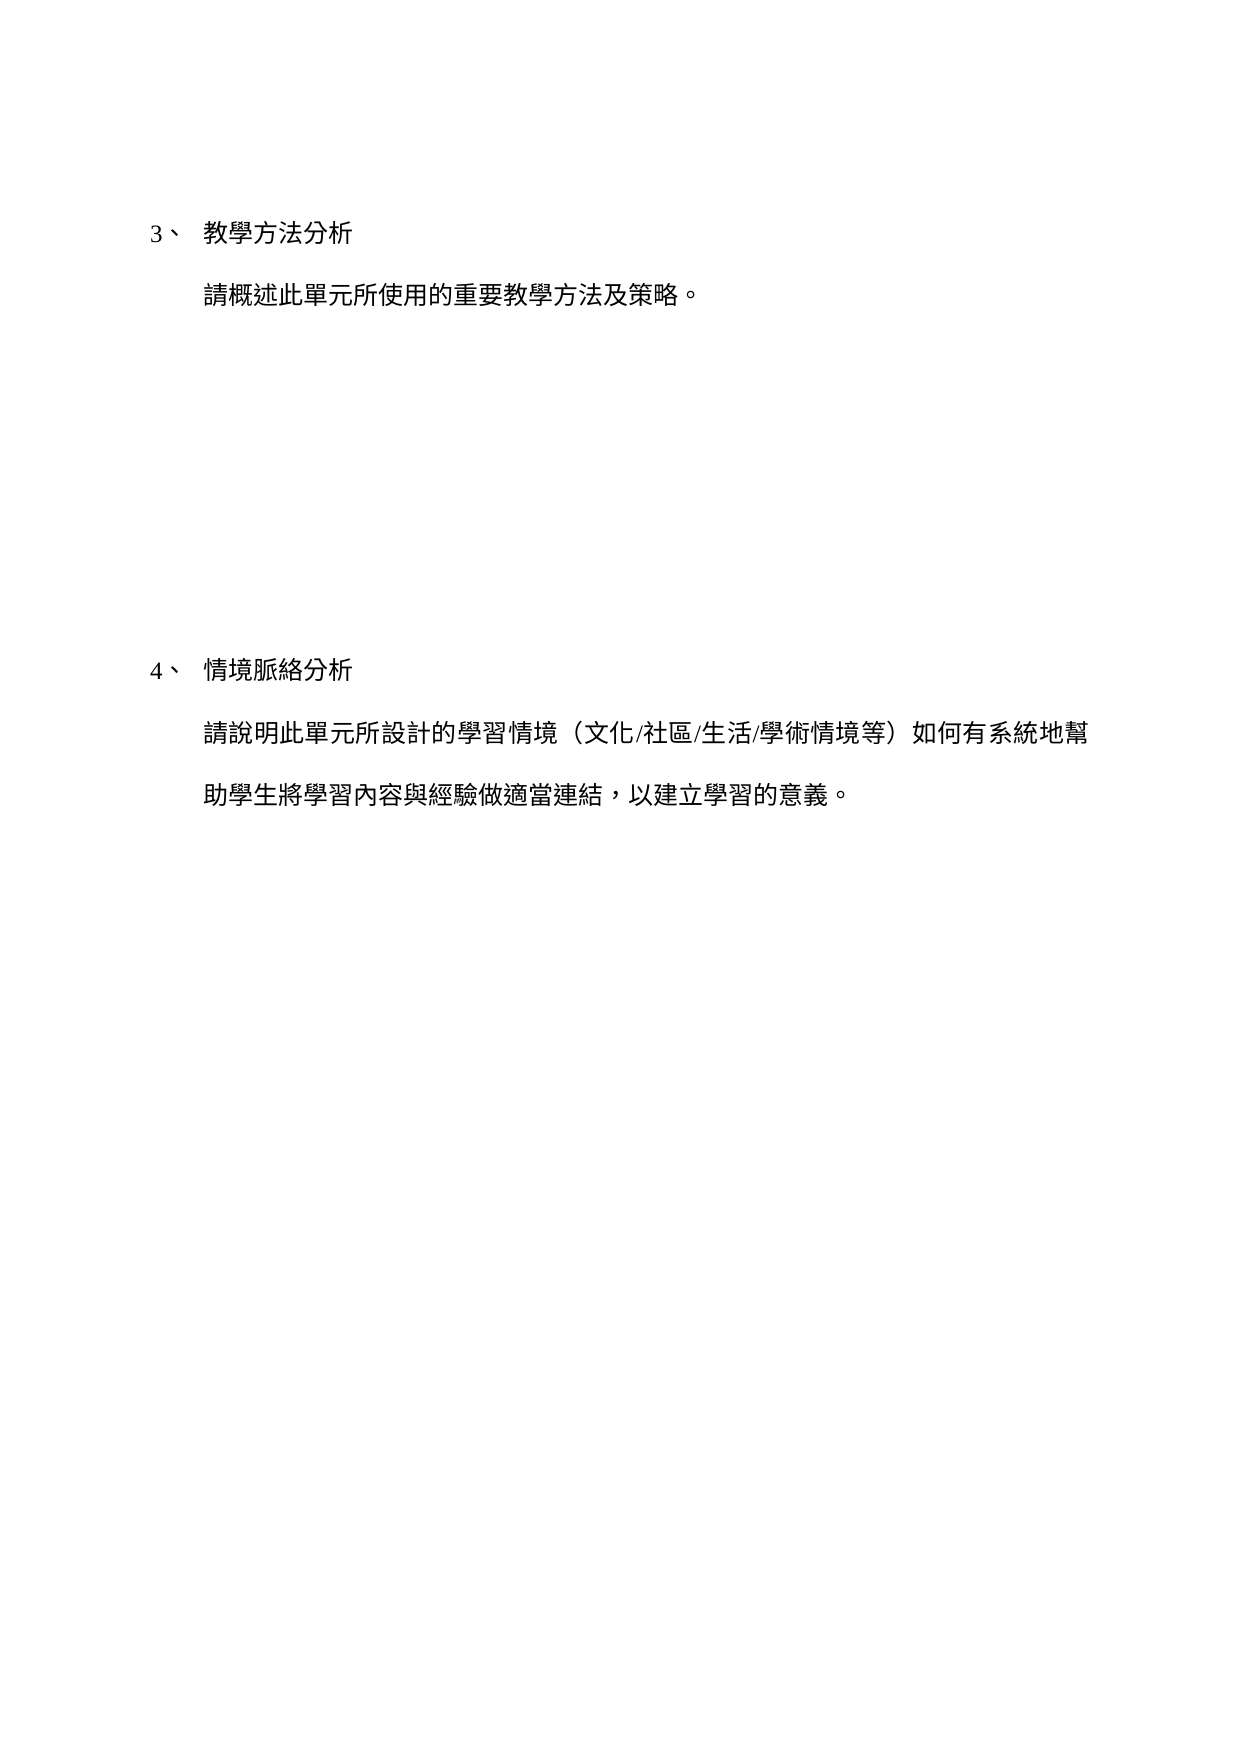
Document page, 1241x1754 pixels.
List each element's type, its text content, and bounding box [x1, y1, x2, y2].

text 請說明此單元所設計的學習情境（文化/社區/生活/學術情境等）如何有系統地幫助學生將學習內容與經驗做適當連結，以建立學習的意義。 [203, 689, 1090, 814]
text 請概述此單元所使用的重要教學方法及策略。 [203, 252, 1090, 314]
list 教學方法分析 [150, 189, 1090, 252]
list 情境脈絡分析 [150, 627, 1090, 689]
